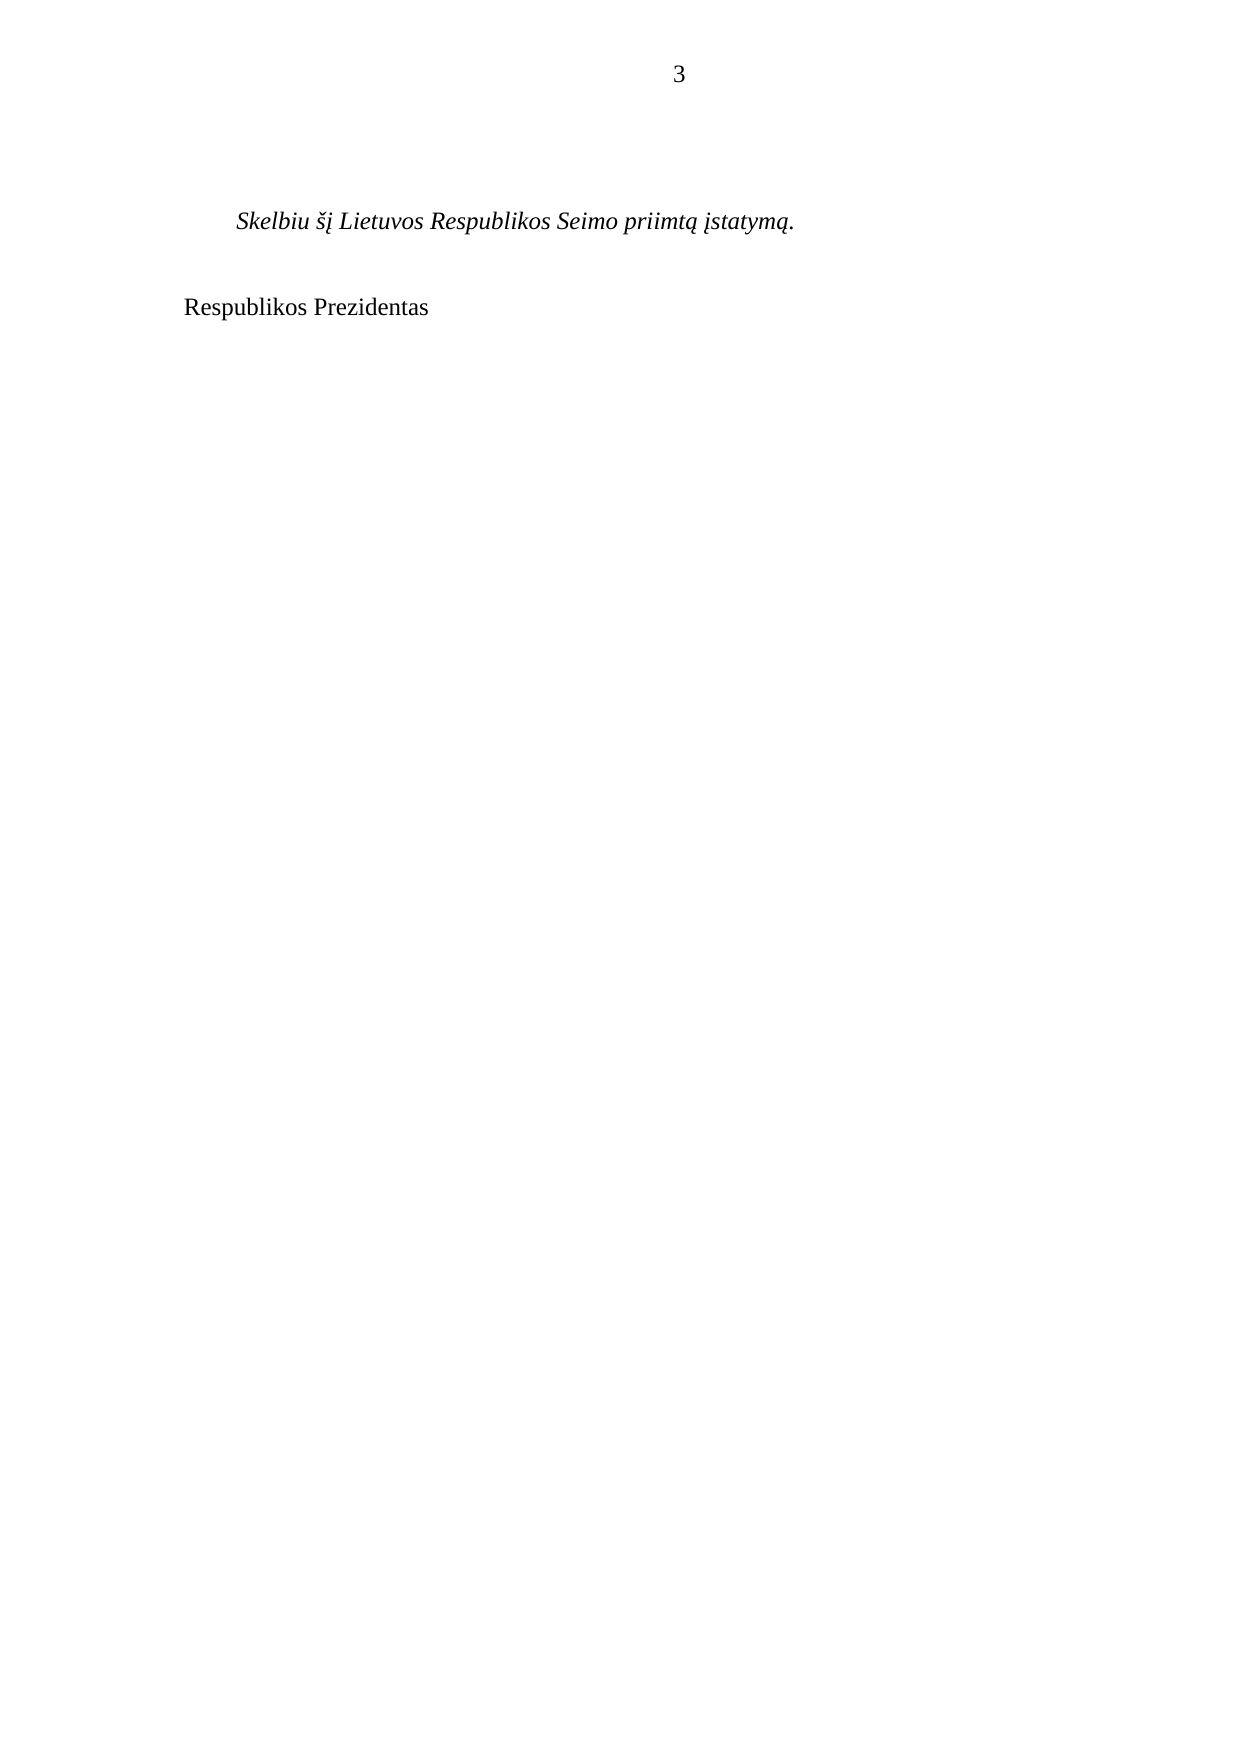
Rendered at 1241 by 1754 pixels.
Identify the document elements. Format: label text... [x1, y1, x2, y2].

text Skelbiu šį Lietuvos Respublikos Seimo priimtą įstatymą. [192, 206, 1181, 235]
text Respublikos Prezidentas [177, 292, 1181, 321]
